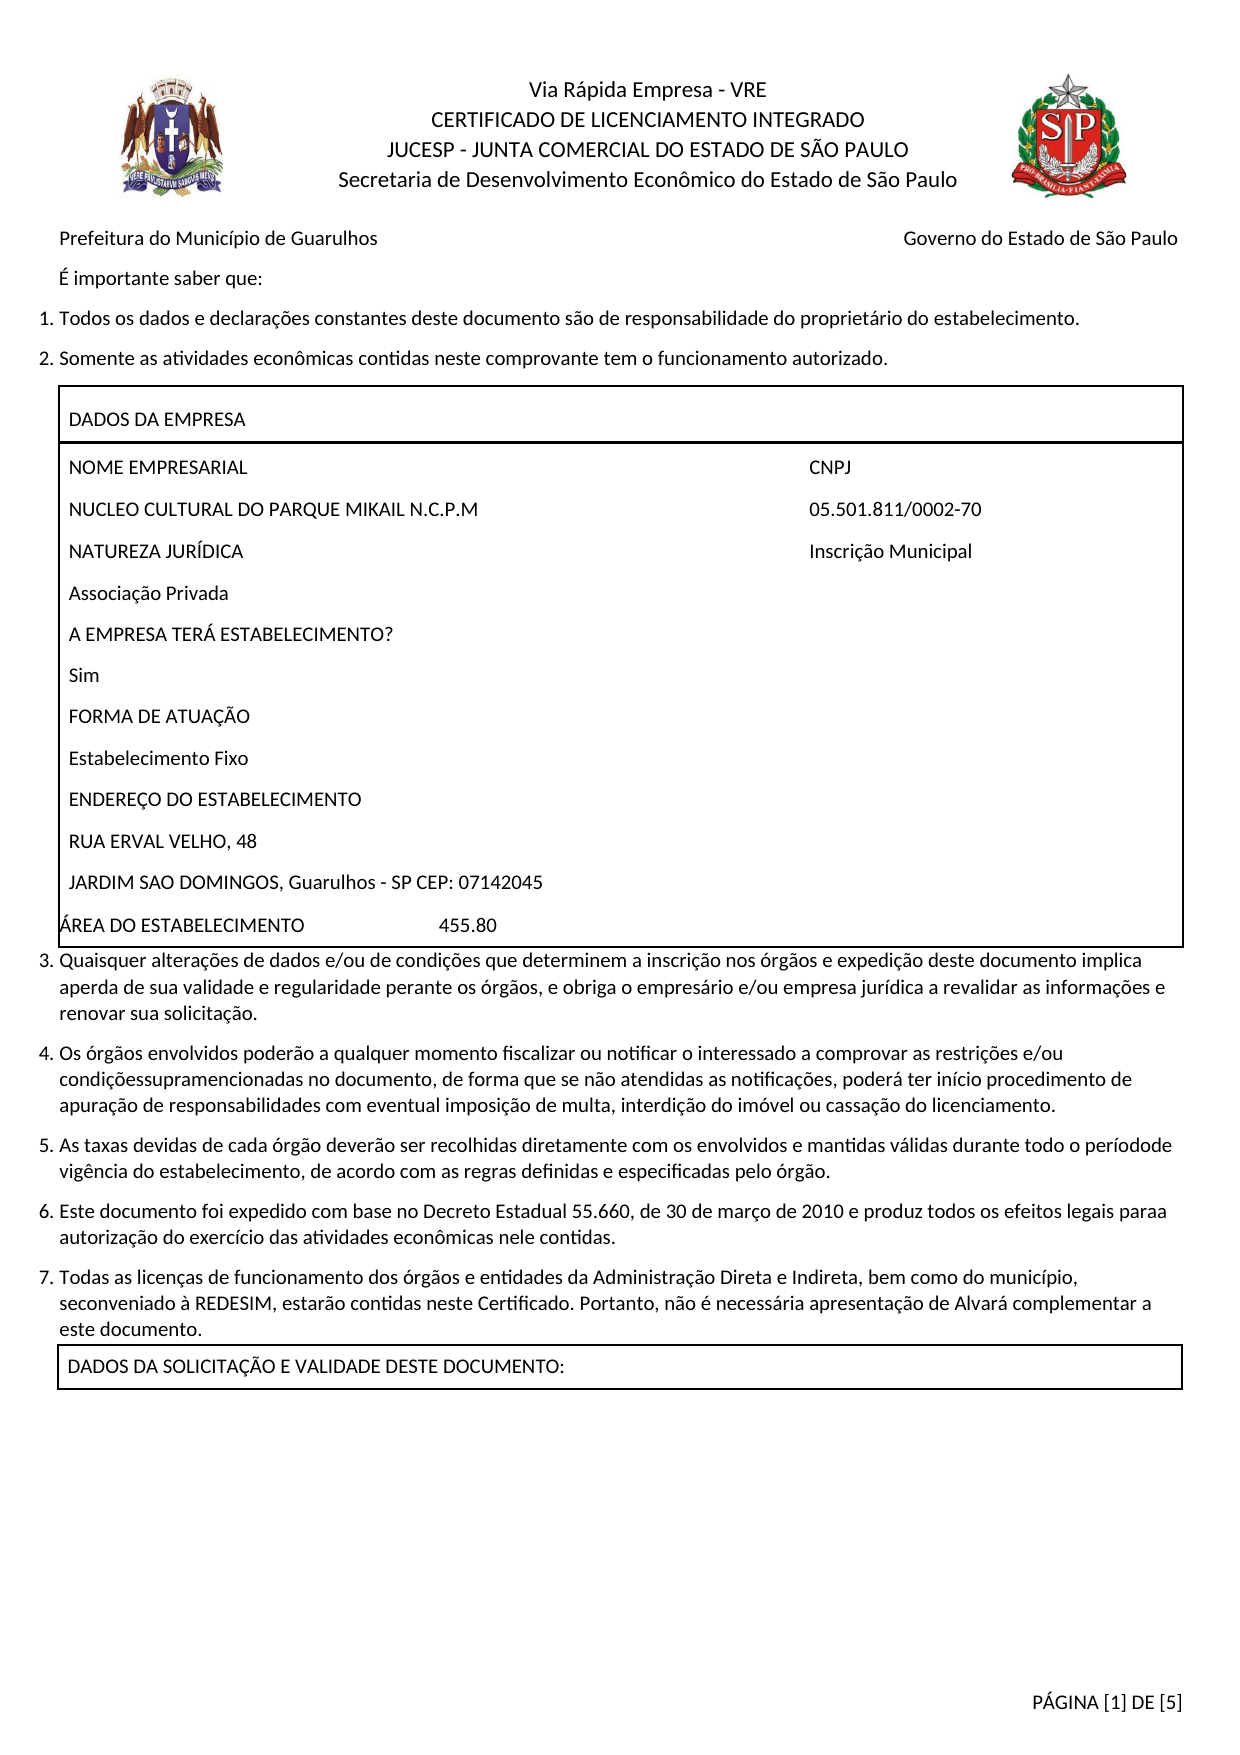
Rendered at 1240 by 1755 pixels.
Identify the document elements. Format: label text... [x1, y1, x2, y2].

text Via Rápida Empresa - VRE [224, 75, 1011, 103]
table_header [809, 387, 1182, 441]
list Quaisquer alterações de dados e/ou de condições que determinem a inscrição nos órgãos e expedição deste documento implica aperda de sua validade e regularidade perante os órgãos, e obriga o empresário e/ou empresa jurídica a revalidar as informações e renovar sua solicitação. [38, 948, 1178, 1025]
table_header DADOS DA EMPRESA [60, 387, 809, 441]
table_cell NUCLEO CULTURAL DO PARQUE MIKAIL N.C.P.M [60, 486, 809, 528]
table_cell NATUREZA JURÍDICA Associação Privada A EMPRESA TERÁ ESTABELECIMENTO? Sim FORMA DE ATUAÇÃO Estabelecimento Fixo ENDEREÇO DO ESTABELECIMENTO RUA ERVAL VELHO, 48 JARDIM SAO DOMINGOS, Guarulhos - SP CEP: 07142045 ÁREA DO ESTABELECIMENTO 455.80 [60, 528, 809, 946]
table_cell NOME EMPRESARIAL [60, 444, 809, 486]
table_cell CNPJ [809, 444, 1182, 486]
table_header DADOS DA SOLICITAÇÃO E VALIDADE DESTE DOCUMENTO: [59, 1346, 1181, 1387]
list Os órgãos envolvidos poderão a qualquer momento fiscalizar ou notificar o interessado a comprovar as restrições e/ou condiçõessupramencionadas no documento, de forma que se não atendidas as notificações, poderá ter início procedimento de apuração de responsabilidades com eventual imposição de multa, interdição do imóvel ou cassação do licenciamento. [38, 1040, 1178, 1118]
list As taxas devidas de cada órgão deverão ser recolhidas diretamente com os envolvidos e mantidas válidas durante todo o períodode vigência do estabelecimento, de acordo com as regras definidas e especificadas pelo órgão. [38, 1132, 1178, 1184]
list Este documento foi expedido com base no Decreto Estadual 55.660, de 30 de março de 2010 e produz todos os efeitos legais paraa autorização do exercício das atividades econômicas nele contidas. [38, 1198, 1178, 1250]
text JUCESP - JUNTA COMERCIAL DO ESTADO DE SÃO PAULO [224, 135, 1011, 163]
list Todas as licenças de funcionamento dos órgãos e entidades da Administração Direta e Indireta, bem como do município, seconveniado à REDESIM, estarão contidas neste Certificado. Portanto, não é necessária apresentação de Alvará complementar a este documento. [38, 1264, 1178, 1342]
table_cell 05.501.811/0002-70 [809, 486, 1182, 528]
text Prefeitura do Município de Guarulhos Governo do Estado de São Paulo [59, 226, 1178, 251]
list Somente as atividades econômicas contidas neste comprovante tem o funcionamento autorizado. [38, 345, 1178, 371]
list Todos os dados e declarações constantes deste documento são de responsabilidade do proprietário do estabelecimento. [38, 305, 1178, 331]
table_cell Inscrição Municipal [809, 528, 1182, 946]
text É importante saber que: [58, 266, 1178, 291]
text Secretaria de Desenvolvimento Econômico do Estado de São Paulo [224, 165, 1011, 193]
text CERTIFICADO DE LICENCIAMENTO INTEGRADO [224, 105, 1011, 133]
